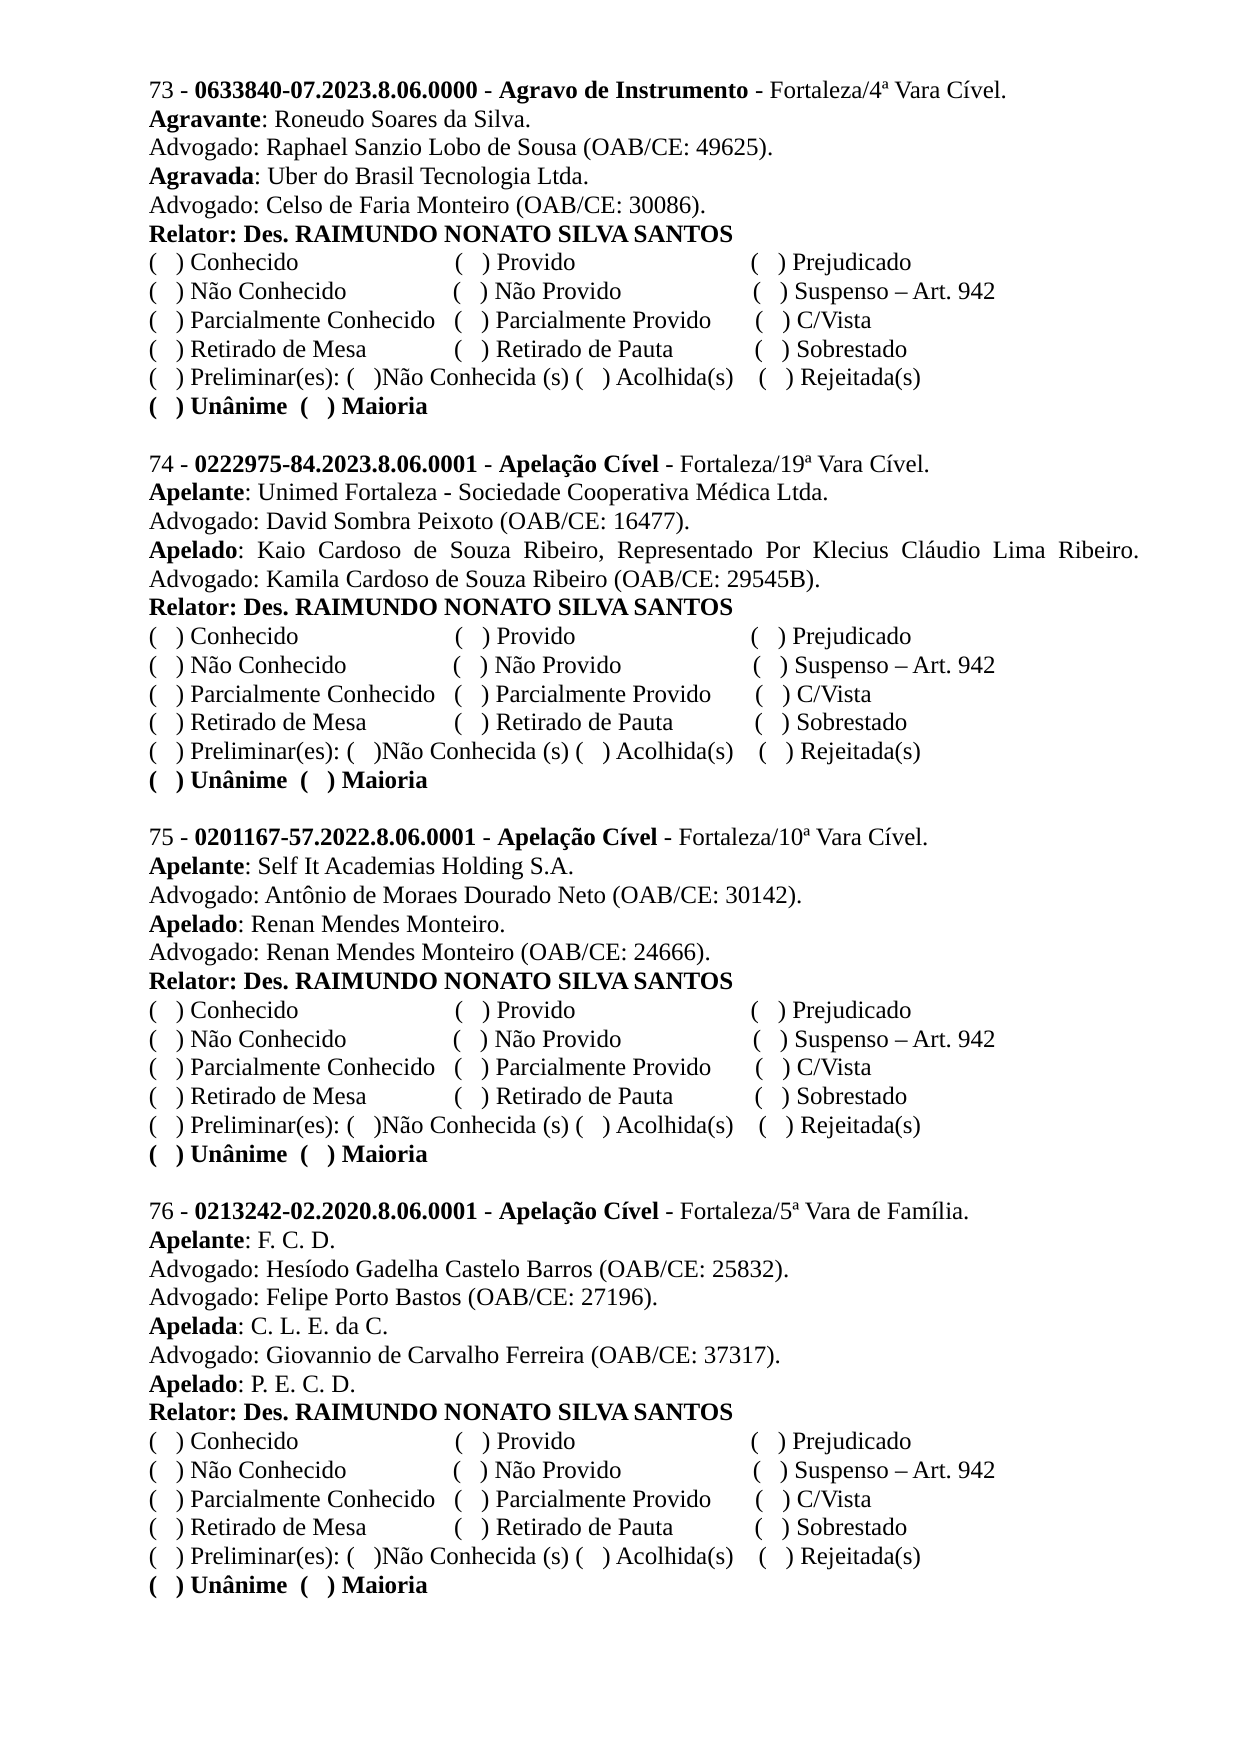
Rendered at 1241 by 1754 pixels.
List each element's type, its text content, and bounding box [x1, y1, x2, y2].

text Apelante: Unimed Fortaleza - Sociedade Cooperativa Médica Ltda. [148, 477, 1141, 506]
text ( ) Parcialmente Conhecido ( ) Parcialmente Provido ( ) C/Vista [148, 1052, 1158, 1081]
text Apelante: Self It Academias Holding S.A. [148, 851, 1141, 880]
text ( ) Preliminar(es): ( )Não Conhecida (s) ( ) Acolhida(s) ( ) Rejeitada(s) [148, 362, 1158, 391]
text ( ) Conhecido ( ) Provido ( ) Prejudicado [148, 247, 1141, 276]
text ( ) Retirado de Mesa ( ) Retirado de Pauta ( ) Sobrestado [148, 707, 1158, 736]
text Apelado: P. E. C. D. [148, 1369, 1141, 1397]
text Advogado: Felipe Porto Bastos (OAB/CE: 27196). [148, 1282, 1141, 1311]
text Agravante: Roneudo Soares da Silva. [148, 104, 1141, 132]
text ( ) Unânime ( ) Maioria [148, 765, 1158, 794]
text ( ) Não Conhecido ( ) Não Provido ( ) Suspenso – Art. 942 [148, 1455, 1158, 1484]
text Advogado: Giovannio de Carvalho Ferreira (OAB/CE: 37317). [148, 1340, 1141, 1369]
text ( ) Parcialmente Conhecido ( ) Parcialmente Provido ( ) C/Vista [148, 679, 1158, 707]
text ( ) Não Conhecido ( ) Não Provido ( ) Suspenso – Art. 942 [148, 650, 1158, 679]
text Advogado: Raphael Sanzio Lobo de Sousa (OAB/CE: 49625). [148, 132, 1141, 161]
text ( ) Preliminar(es): ( )Não Conhecida (s) ( ) Acolhida(s) ( ) Rejeitada(s) [148, 1541, 1158, 1570]
text 75 - 0201167-57.2022.8.06.0001 - Apelação Cível - Fortaleza/10ª Vara Cível. [148, 822, 1141, 851]
text ( ) Não Conhecido ( ) Não Provido ( ) Suspenso – Art. 942 [148, 1024, 1158, 1052]
text 76 - 0213242-02.2020.8.06.0001 - Apelação Cível - Fortaleza/5ª Vara de Família. [148, 1196, 1141, 1225]
text ( ) Unânime ( ) Maioria [148, 1139, 1158, 1167]
text ( ) Preliminar(es): ( )Não Conhecida (s) ( ) Acolhida(s) ( ) Rejeitada(s) [148, 736, 1158, 765]
text ( ) Unânime ( ) Maioria [148, 1570, 1158, 1599]
text ( ) Não Conhecido ( ) Não Provido ( ) Suspenso – Art. 942 [148, 276, 1158, 305]
text 73 - 0633840-07.2023.8.06.0000 - Agravo de Instrumento - Fortaleza/4ª Vara Cível. [148, 75, 1141, 104]
text ( ) Conhecido ( ) Provido ( ) Prejudicado [148, 1426, 1141, 1455]
text ( ) Parcialmente Conhecido ( ) Parcialmente Provido ( ) C/Vista [148, 305, 1158, 334]
text ( ) Conhecido ( ) Provido ( ) Prejudicado [148, 621, 1141, 650]
text Advogado: Renan Mendes Monteiro (OAB/CE: 24666). [148, 937, 1141, 966]
text Relator: Des. RAIMUNDO NONATO SILVA SANTOS [148, 1397, 1141, 1426]
text Apelado: Kaio Cardoso de Souza Ribeiro, Representado Por Klecius Cláudio Lima Ribeiro. Advogado: Kamila Cardoso de Souza Ribeiro (OAB/CE: 29545B). [148, 535, 1141, 592]
text ( ) Preliminar(es): ( )Não Conhecida (s) ( ) Acolhida(s) ( ) Rejeitada(s) [148, 1110, 1158, 1139]
text Advogado: Antônio de Moraes Dourado Neto (OAB/CE: 30142). [148, 880, 1141, 909]
text Agravada: Uber do Brasil Tecnologia Ltda. [148, 161, 1141, 190]
text ( ) Retirado de Mesa ( ) Retirado de Pauta ( ) Sobrestado [148, 1512, 1158, 1541]
text Relator: Des. RAIMUNDO NONATO SILVA SANTOS [148, 219, 1141, 247]
text Apelante: F. C. D. [148, 1225, 1141, 1254]
text ( ) Parcialmente Conhecido ( ) Parcialmente Provido ( ) C/Vista [148, 1484, 1158, 1512]
text Advogado: David Sombra Peixoto (OAB/CE: 16477). [148, 506, 1141, 535]
text Relator: Des. RAIMUNDO NONATO SILVA SANTOS [148, 592, 1141, 621]
text ( ) Retirado de Mesa ( ) Retirado de Pauta ( ) Sobrestado [148, 334, 1158, 362]
text 74 - 0222975-84.2023.8.06.0001 - Apelação Cível - Fortaleza/19ª Vara Cível. [148, 449, 1141, 477]
text Advogado: Hesíodo Gadelha Castelo Barros (OAB/CE: 25832). [148, 1254, 1141, 1282]
text Apelado: Renan Mendes Monteiro. [148, 909, 1141, 937]
text ( ) Unânime ( ) Maioria [148, 391, 1158, 420]
text Relator: Des. RAIMUNDO NONATO SILVA SANTOS [148, 966, 1141, 995]
text ( ) Retirado de Mesa ( ) Retirado de Pauta ( ) Sobrestado [148, 1081, 1158, 1110]
text Apelada: C. L. E. da C. [148, 1311, 1141, 1340]
text ( ) Conhecido ( ) Provido ( ) Prejudicado [148, 995, 1141, 1024]
text Advogado: Celso de Faria Monteiro (OAB/CE: 30086). [148, 190, 1141, 219]
